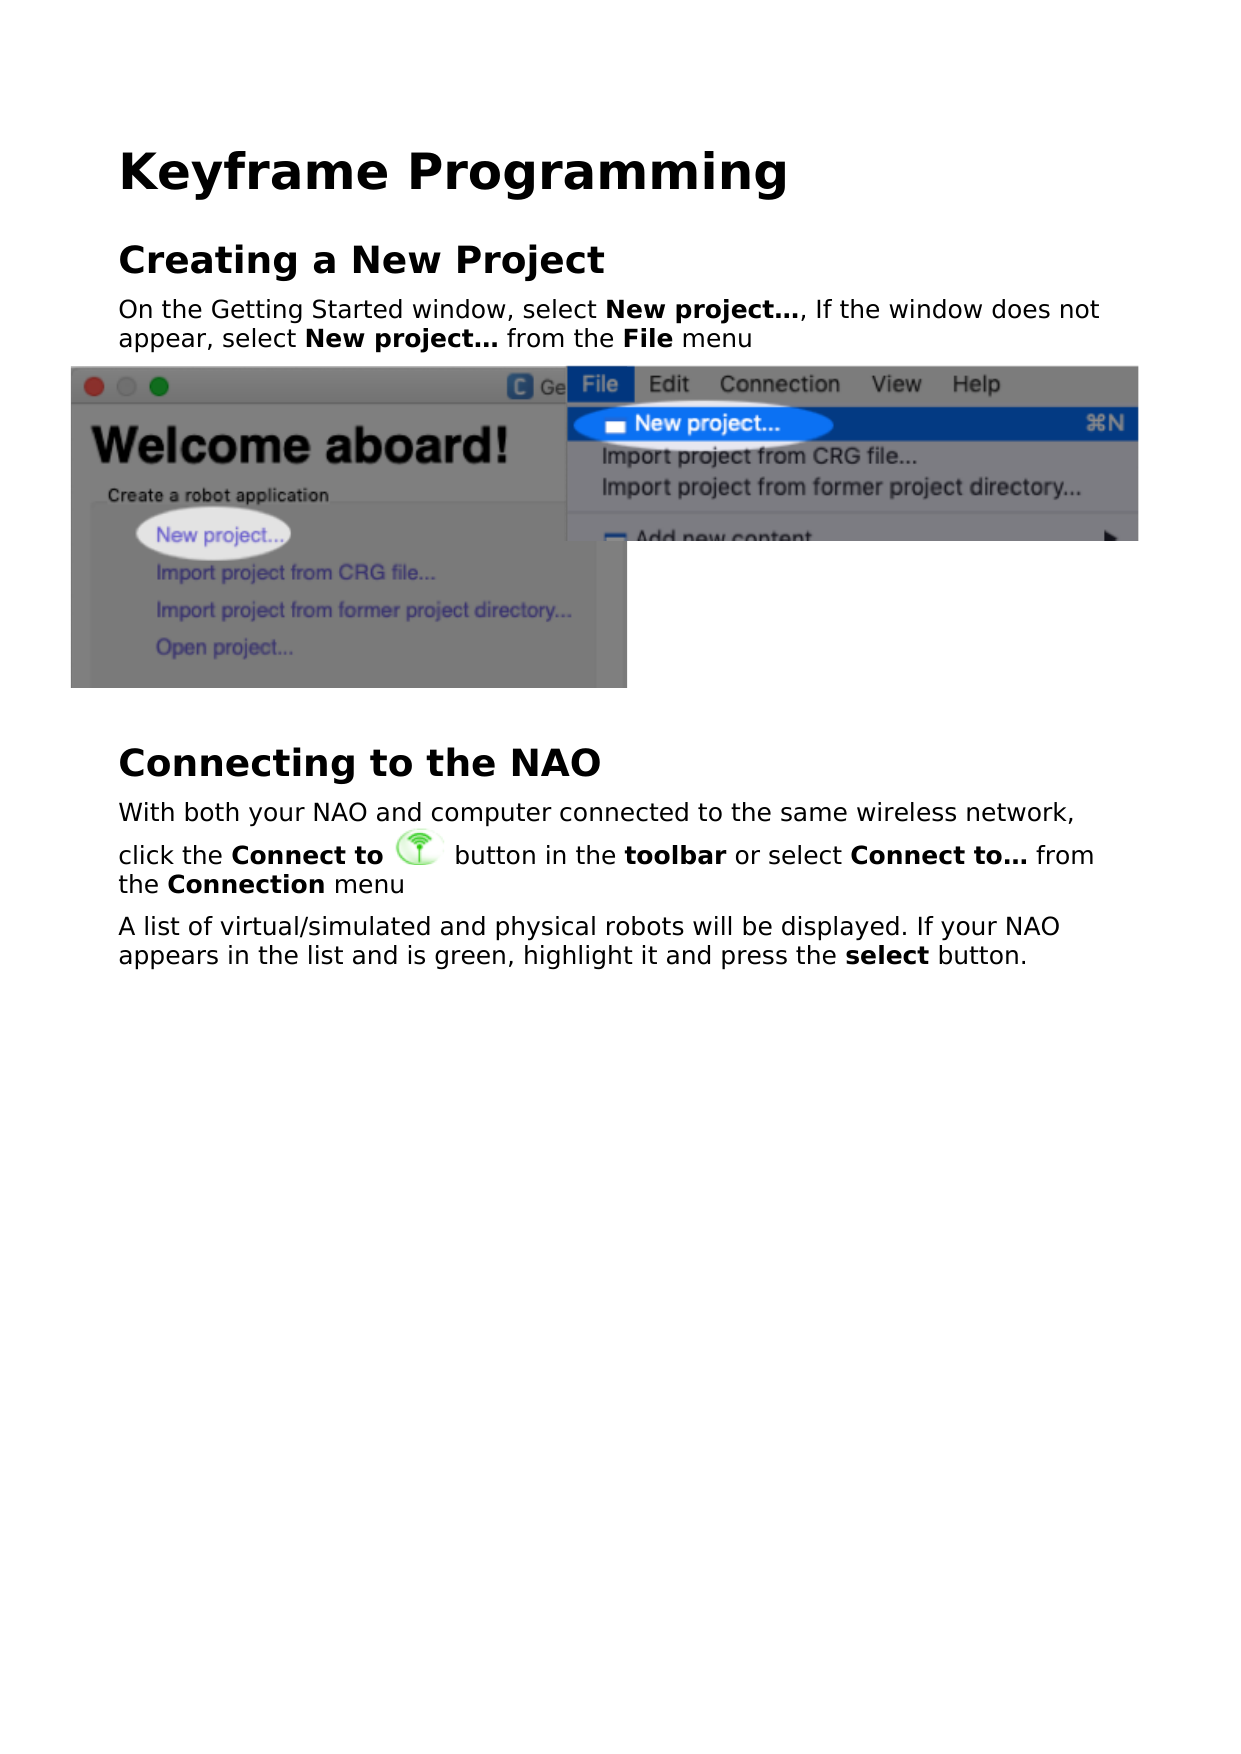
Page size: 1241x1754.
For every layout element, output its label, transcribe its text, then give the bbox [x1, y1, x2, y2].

picture [70, 365, 1139, 688]
text A list of virtual/simulated and physical robots will be displayed. If your NAO appears in the list and is green, highlight it and press the select button. [118, 912, 1122, 1000]
text On the Getting Started window, select New project…, If the window does not appear, select New project… from the File menu [118, 295, 1122, 353]
text With both your NAO and computer connected to the same wireless network, click the Connect to button in the toolbar or select Connect to… from the Connection menu [118, 798, 1122, 900]
table_header [620, 541, 1122, 717]
table_header [118, 688, 620, 717]
picture [391, 827, 447, 865]
subtitle Connecting to the NAO [118, 742, 1122, 786]
subtitle Creating a New Project [118, 239, 1122, 282]
subtitle Keyframe Programming [118, 143, 1122, 201]
